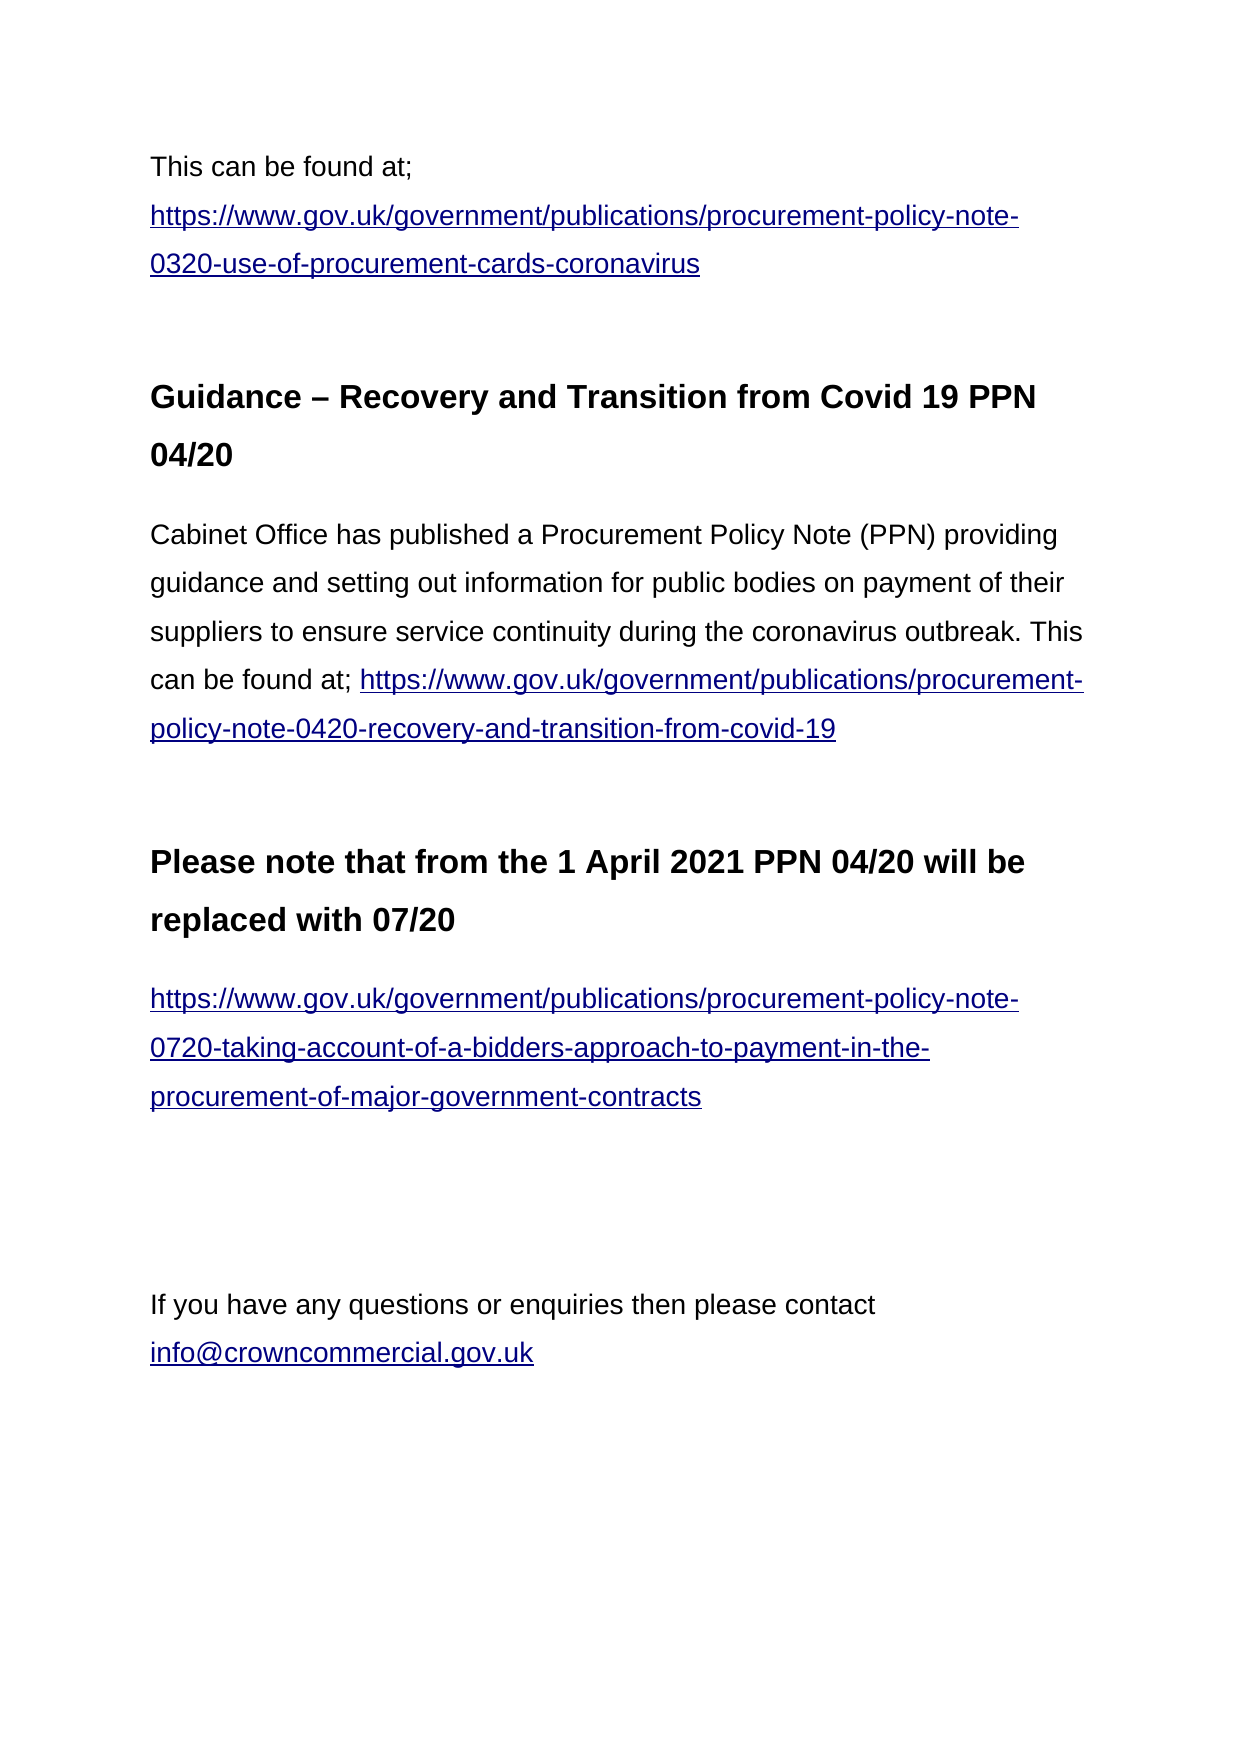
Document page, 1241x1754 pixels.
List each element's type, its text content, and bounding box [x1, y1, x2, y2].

text https://www.gov.uk/government/publications/procurement-policy-note-0720-taking-account-of-a-bidders-approach-to-payment-in-the-procurement-of-major-government-contracts [150, 982, 1090, 1112]
subtitle Guidance – Recovery and Transition from Covid 19 PPN 04/20 [150, 377, 1090, 473]
text This can be found at; https://www.gov.uk/government/publications/procurement-policy-note-0320-use-of-procurement-cards-coronavirus [150, 150, 1090, 279]
text If you have any questions or enquiries then please contact info@crowncommercial.gov.uk [150, 1288, 1090, 1369]
subtitle Please note that from the 1 April 2021 PPN 04/20 will be replaced with 07/20 [150, 842, 1090, 938]
text Cabinet Office has published a Procurement Policy Note (PPN) providing guidance and setting out information for public bodies on payment of their suppliers to ensure service continuity during the coronavirus outbreak. This can be found at; https://www.gov.uk/government/publications/procurement-policy-note-0420-recovery-and-transition-from-covid-19 [150, 518, 1090, 744]
